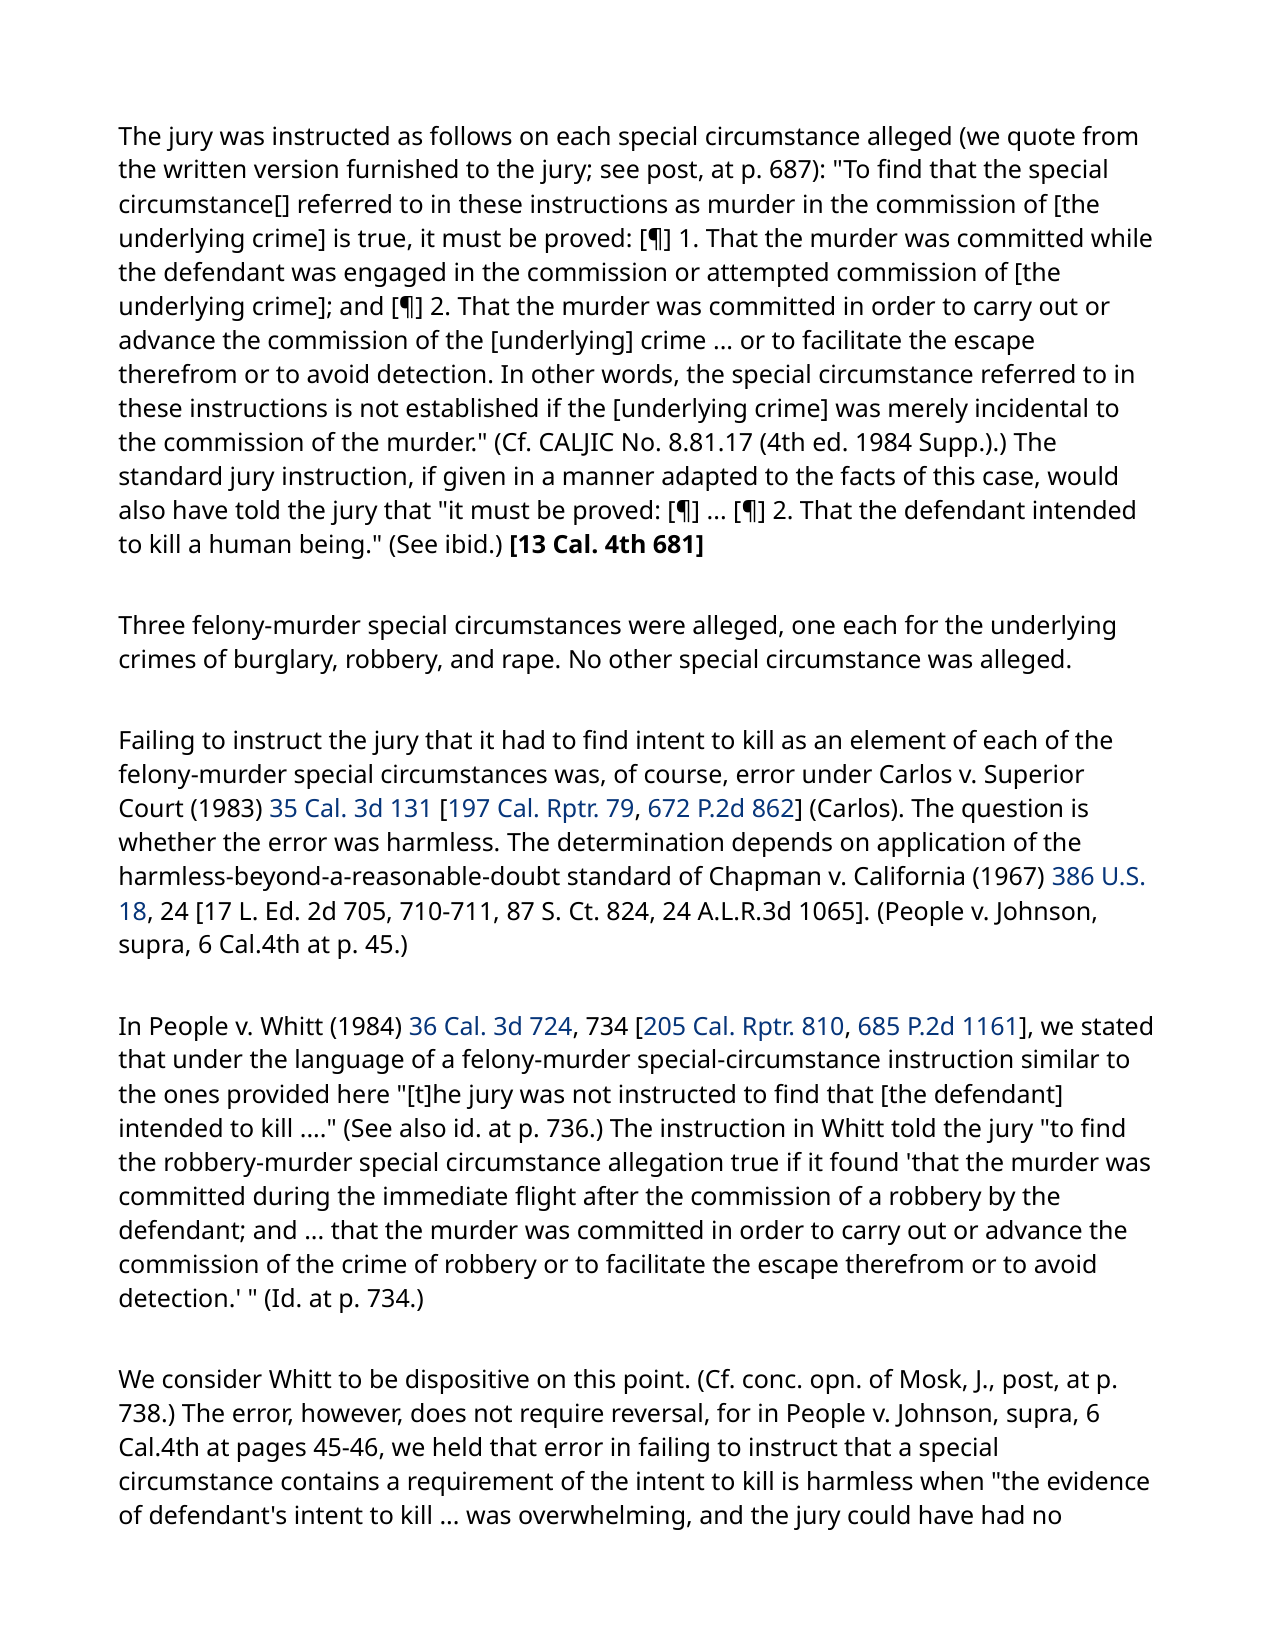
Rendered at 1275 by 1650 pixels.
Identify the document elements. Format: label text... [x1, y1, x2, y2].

text Failing to instruct the jury that it had to find intent to kill as an element of each of the felony-murder special circumstances was, of course, error under Carlos v. Superior Court (1983) 35 Cal. 3d 131 [197 Cal. Rptr. 79, 672 P.2d 862] (Carlos). The question is whether the error was harmless. The determination depends on application of the harmless-beyond-a-reasonable-doubt standard of Chapman v. California (1967) 386 U.S. 18, 24 [17 L. Ed. 2d 705, 710-711, 87 S. Ct. 824, 24 A.L.R.3d 1065]. (People v. Johnson, supra, 6 Cal.4th at p. 45.) [118, 723, 1157, 961]
text We consider Whitt to be dispositive on this point. (Cf. conc. opn. of Mosk, J., post, at p. 738.) The error, however, does not require reversal, for in People v. Johnson, supra, 6 Cal.4th at pages 45-46, we held that error in failing to instruct that a special circumstance contains a requirement of the intent to kill is harmless when "the evidence of defendant's intent to kill ... was overwhelming, and the jury could have had no [118, 1362, 1157, 1532]
text In People v. Whitt (1984) 36 Cal. 3d 724, 734 [205 Cal. Rptr. 810, 685 P.2d 1161], we stated that under the language of a felony-murder special-circumstance instruction similar to the ones provided here "[t]he jury was not instructed to find that [the defendant] intended to kill ...." (See also id. at p. 736.) The instruction in Whitt told the jury "to find the robbery-murder special circumstance allegation true if it found 'that the murder was committed during the immediate flight after the commission of a robbery by the defendant; and ... that the murder was committed in order to carry out or advance the commission of the crime of robbery or to facilitate the escape therefrom or to avoid detection.' " (Id. at p. 734.) [118, 1008, 1157, 1315]
text The jury was instructed as follows on each special circumstance alleged (we quote from the written version furnished to the jury; see post, at p. 687): "To find that the special circumstance[] referred to in these instructions as murder in the commission of [the underlying crime] is true, it must be proved: [¶] 1. That the murder was committed while the defendant was engaged in the commission or attempted commission of [the underlying crime]; and [¶] 2. That the murder was committed in order to carry out or advance the commission of the [underlying] crime ... or to facilitate the escape therefrom or to avoid detection. In other words, the special circumstance referred to in these instructions is not established if the [underlying crime] was merely incidental to the commission of the murder." (Cf. CALJIC No. 8.81.17 (4th ed. 1984 Supp.).) The standard jury instruction, if given in a manner adapted to the facts of this case, would also have told the jury that "it must be proved: [¶] ... [¶] 2. That the defendant intended to kill a human being." (See ibid.) [13 Cal. 4th 681] [118, 118, 1157, 561]
text Three felony-murder special circumstances were alleged, one each for the underlying crimes of burglary, robbery, and rape. No other special circumstance was alleged. [118, 608, 1157, 676]
